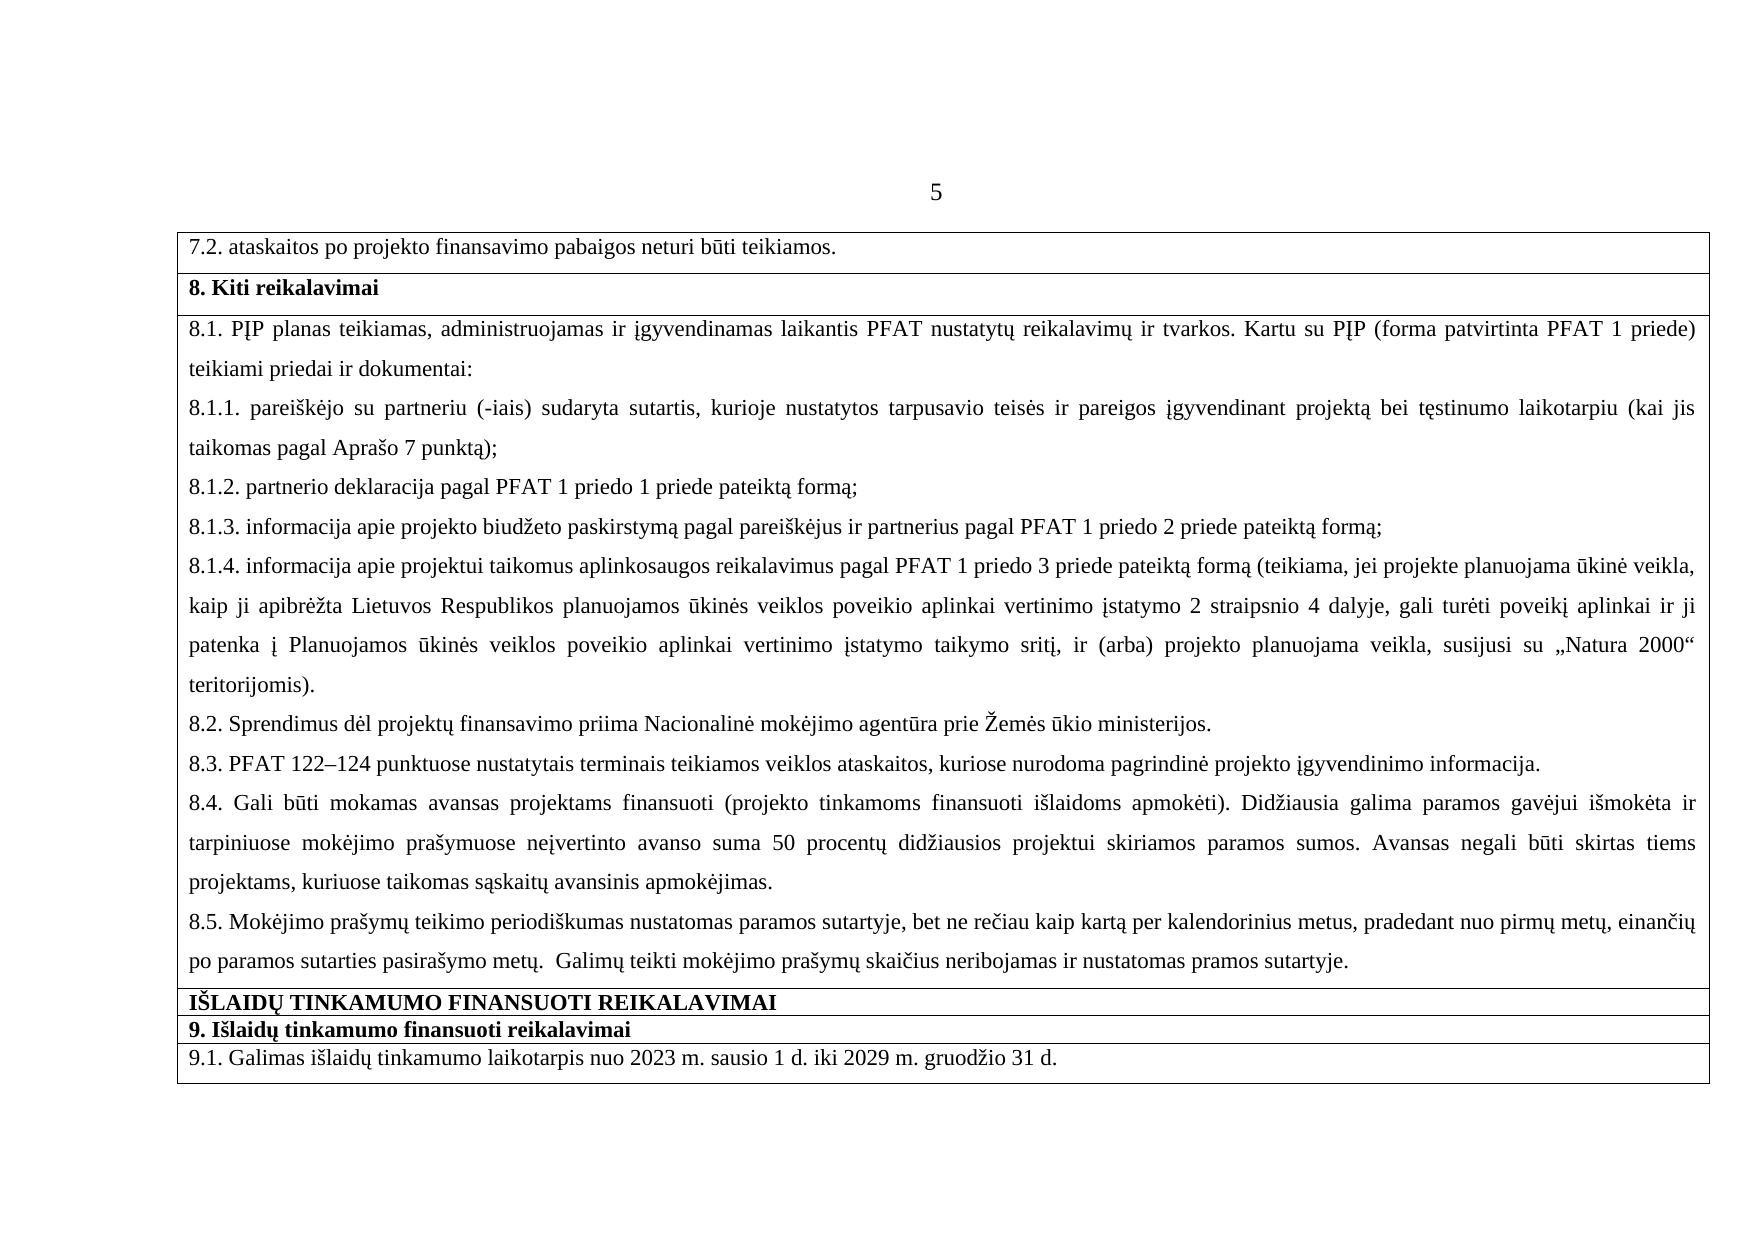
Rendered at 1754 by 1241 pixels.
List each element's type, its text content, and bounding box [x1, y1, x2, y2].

table_cell 9. Išlaidų tinkamumo finansuoti reikalavimai [178, 1016, 1709, 1043]
table_cell 8.1. PĮP planas teikiamas, administruojamas ir įgyvendinamas laikantis PFAT nustatytų reikalavimų ir tvarkos. Kartu su PĮP (forma patvirtinta PFAT 1 priede) teikiami priedai ir dokumentai: 8.1.1. pareiškėjo su partneriu (-iais) sudaryta sutartis, kurioje nustatytos tarpusavio teisės ir pareigos įgyvendinant projektą bei tęstinumo laikotarpiu (kai jis taikomas pagal Aprašo 7 punktą); 8.1.2. partnerio deklaracija pagal PFAT 1 priedo 1 priede pateiktą formą; 8.1.3. informacija apie projekto biudžeto paskirstymą pagal pareiškėjus ir partnerius pagal PFAT 1 priedo 2 priede pateiktą formą; 8.1.4. informacija apie projektui taikomus aplinkosaugos reikalavimus pagal PFAT 1 priedo 3 priede pateiktą formą (teikiama, jei projekte planuojama ūkinė veikla, kaip ji apibrėžta Lietuvos Respublikos planuojamos ūkinės veiklos poveikio aplinkai vertinimo įstatymo 2 straipsnio 4 dalyje, gali turėti poveikį aplinkai ir ji patenka į Planuojamos ūkinės veiklos poveikio aplinkai vertinimo įstatymo taikymo sritį, ir (arba) projekto planuojama veikla, susijusi su „Natura 2000“ teritorijomis). 8.2. Sprendimus dėl projektų finansavimo priima Nacionalinė mokėjimo agentūra prie Žemės ūkio ministerijos. 8.3. PFAT 122–124 punktuose nustatytais terminais teikiamos veiklos ataskaitos, kuriose nurodoma pagrindinė projekto įgyvendinimo informacija. 8.4. Gali būti mokamas avansas projektams finansuoti (projekto tinkamoms finansuoti išlaidoms apmokėti). Didžiausia galima paramos gavėjui išmokėta ir tarpiniuose mokėjimo prašymuose neįvertinto avanso suma 50 procentų didžiausios projektui skiriamos paramos sumos. Avansas negali būti skirtas tiems projektams, kuriuose taikomas sąskaitų avansinis apmokėjimas. 8.5. Mokėjimo prašymų teikimo periodiškumas nustatomas paramos sutartyje, bet ne rečiau kaip kartą per kalendorinius metus, pradedant nuo pirmų metų, einančių po paramos sutarties pasirašymo metų. Galimų teikti mokėjimo prašymų skaičius neribojamas ir nustatomas pramos sutartyje. [178, 316, 1709, 988]
table_cell 7.2. ataskaitos po projekto finansavimo pabaigos neturi būti teikiamos. [178, 233, 1709, 273]
table_cell 8. Kiti reikalavimai [178, 274, 1709, 314]
table_cell 9.1. Galimas išlaidų tinkamumo laikotarpis nuo 2023 m. sausio 1 d. iki 2029 m. gruodžio 31 d. [178, 1044, 1709, 1083]
table_cell IŠLAIDŲ TINKAMUMO FINANSUOTI REIKALAVIMAI [178, 989, 1709, 1015]
